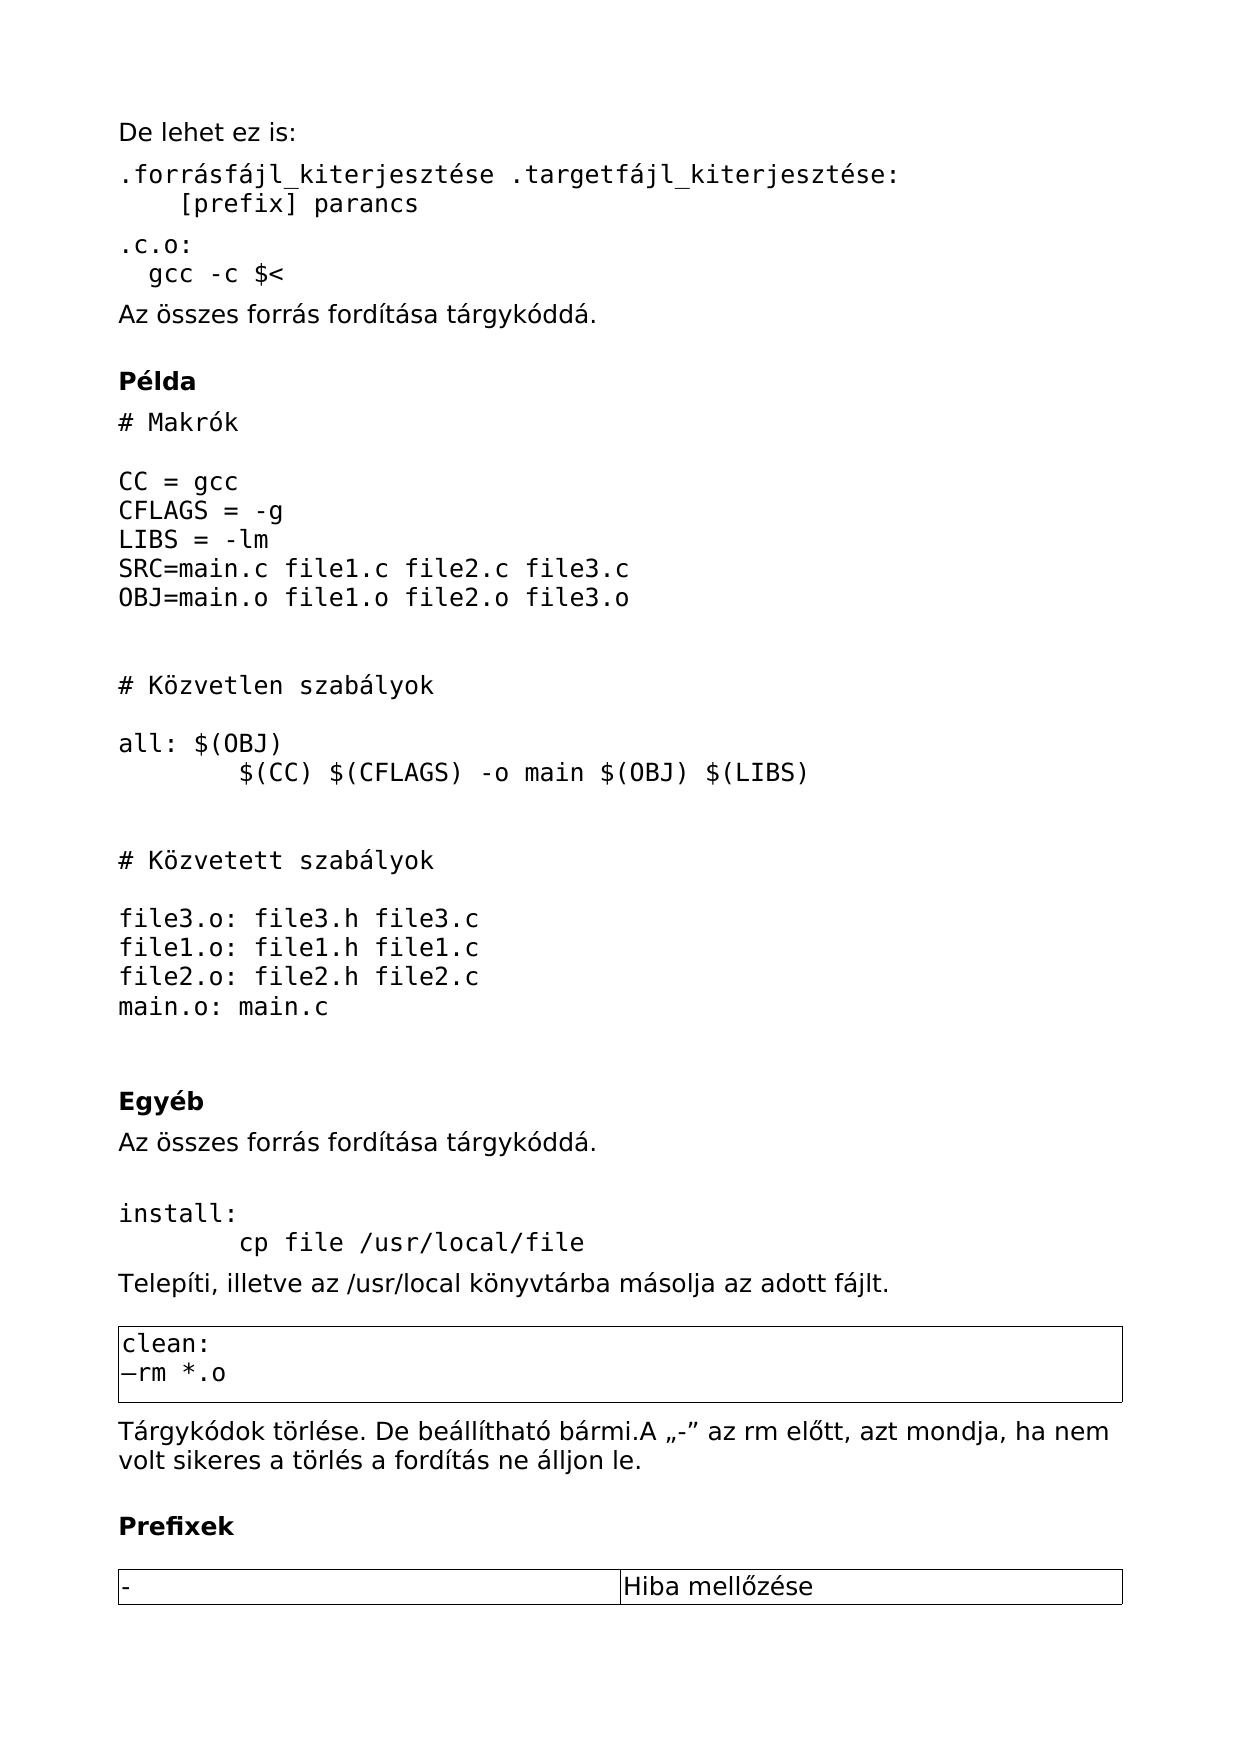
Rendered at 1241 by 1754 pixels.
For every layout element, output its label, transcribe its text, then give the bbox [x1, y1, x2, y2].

table_header - [119, 1570, 620, 1604]
table_header clean: –rm *.o [119, 1327, 1122, 1402]
text install: cp file /usr/local/file [118, 1170, 1122, 1258]
text Az összes forrás fordítása tárgykóddá. [118, 300, 1122, 329]
table_header Hiba mellőzése [621, 1570, 1122, 1604]
text De lehet ez is: [118, 118, 1122, 147]
subtitle Prefixek [118, 1513, 1122, 1542]
subtitle Példa [118, 367, 1122, 396]
text .c.o: gcc -c $< [118, 230, 1122, 288]
text Az összes forrás fordítása tárgykóddá. [118, 1128, 1122, 1158]
text .forrásfájl_kiterjesztése .targetfájl_kiterjesztése: [prefix] parancs [118, 160, 1122, 218]
text Tárgykódok törlése. De beállítható bármi.A „-” az rm előtt, azt mondja, ha nem volt sikeres a törlés a fordítás ne álljon le. [118, 1417, 1122, 1475]
text Telepíti, illetve az /usr/local könyvtárba másolja az adott fájlt. [118, 1269, 1122, 1298]
subtitle Egyéb [118, 1087, 1122, 1116]
text # Makrók CC = gcc CFLAGS = -g LIBS = -lm SRC=main.c file1.c file2.c file3.c OBJ=main.o file1.o file2.o file3.o # Közvetlen szabályok all: $(OBJ) $(CC) $(CFLAGS) -o main $(OBJ) $(LIBS) # Közvetett szabályok file3.o: file3.h file3.c file1.o: file1.h file1.c file2.o: file2.h file2.c main.o: main.c [118, 408, 1122, 1050]
